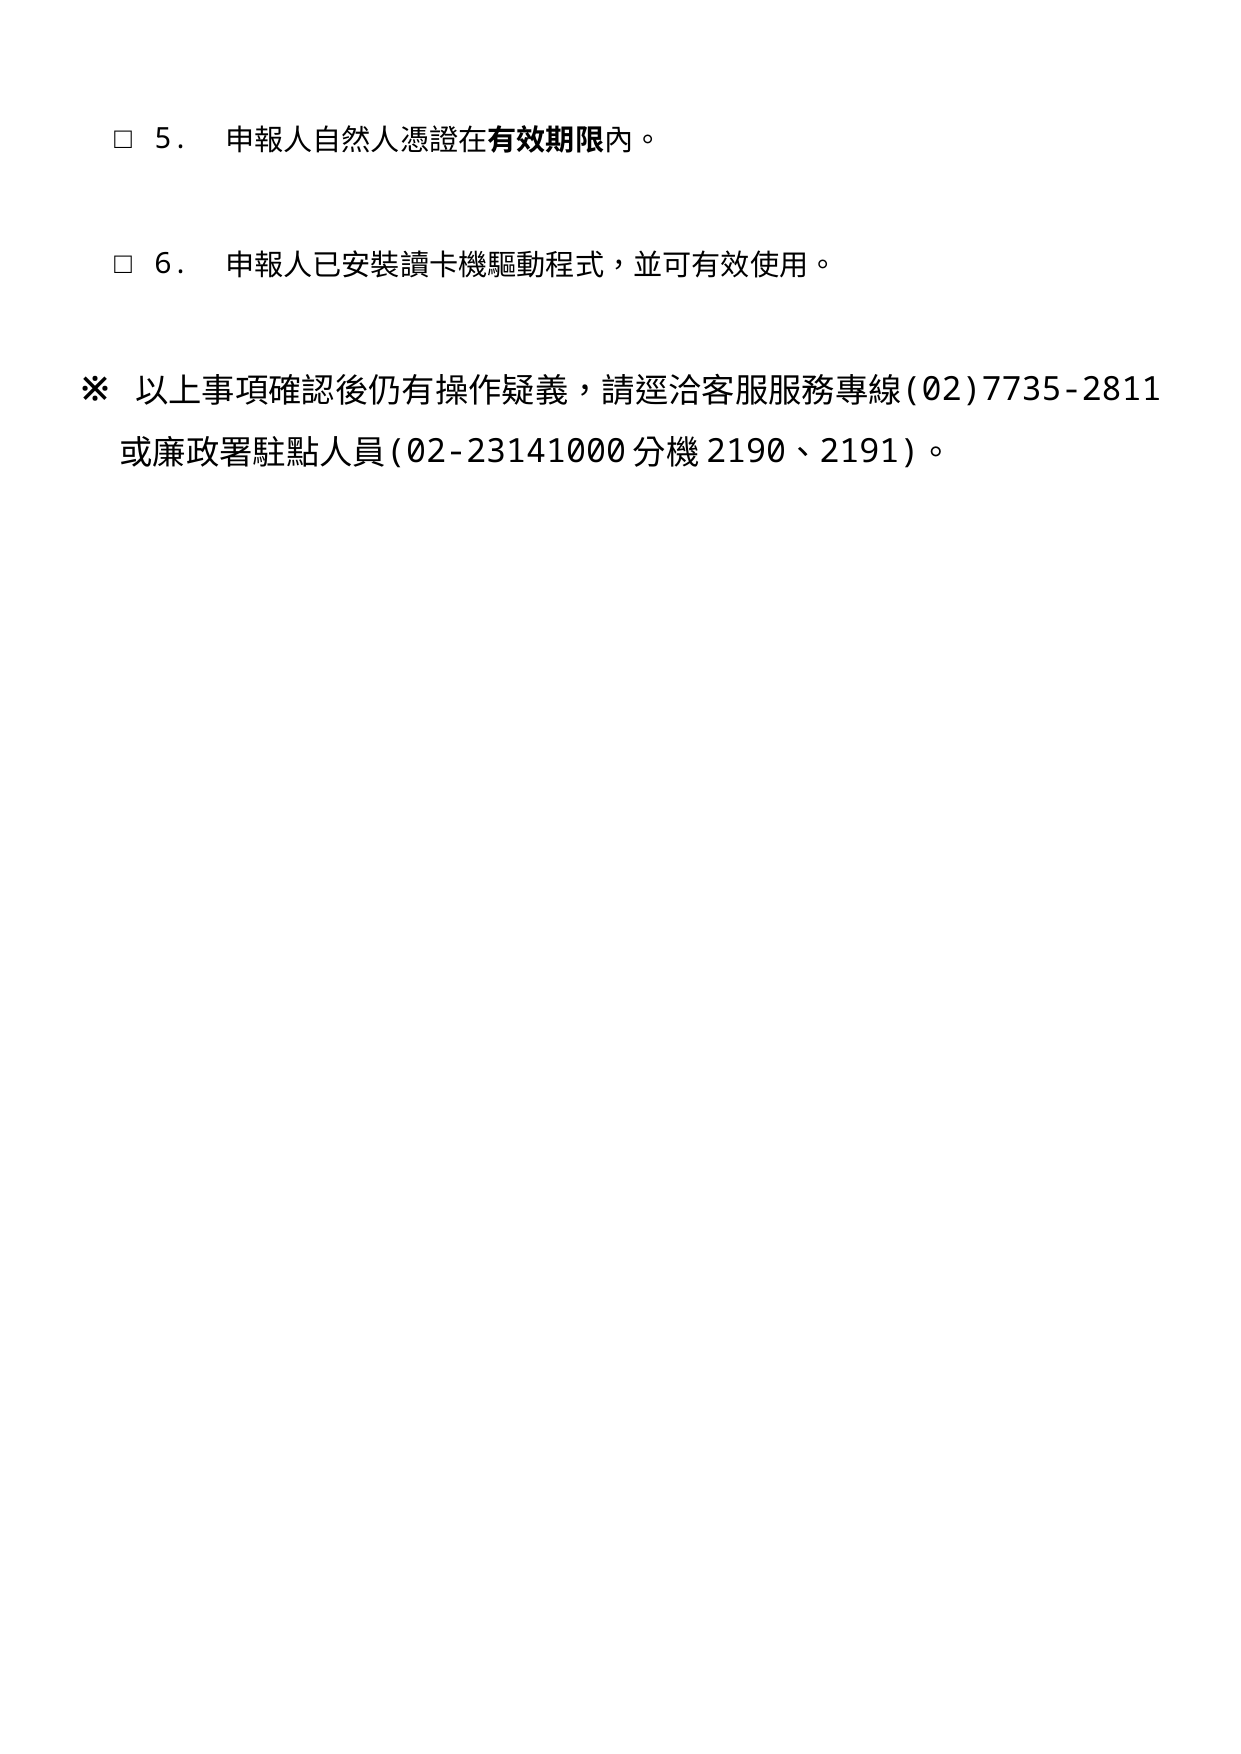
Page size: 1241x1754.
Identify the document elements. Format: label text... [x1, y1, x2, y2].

table_cell □ [75, 96, 143, 163]
table_cell [75, 283, 143, 346]
table_cell 6. [143, 163, 213, 283]
table_cell 申報人已安裝讀卡機驅動程式，並可有效使用。 [214, 163, 1090, 283]
table_cell □ [75, 163, 143, 283]
table_cell [214, 283, 1090, 346]
table_cell [143, 283, 213, 346]
text ※ 以上事項確認後仍有操作疑義，請逕洽客服服務專線(02)7735-2811或廉政署駐點人員(02-23141000分機2190、2191)。 [75, 346, 1165, 471]
table_cell 申報人自然人憑證在有效期限內。 [214, 96, 1090, 163]
table_cell 5. [143, 96, 213, 163]
